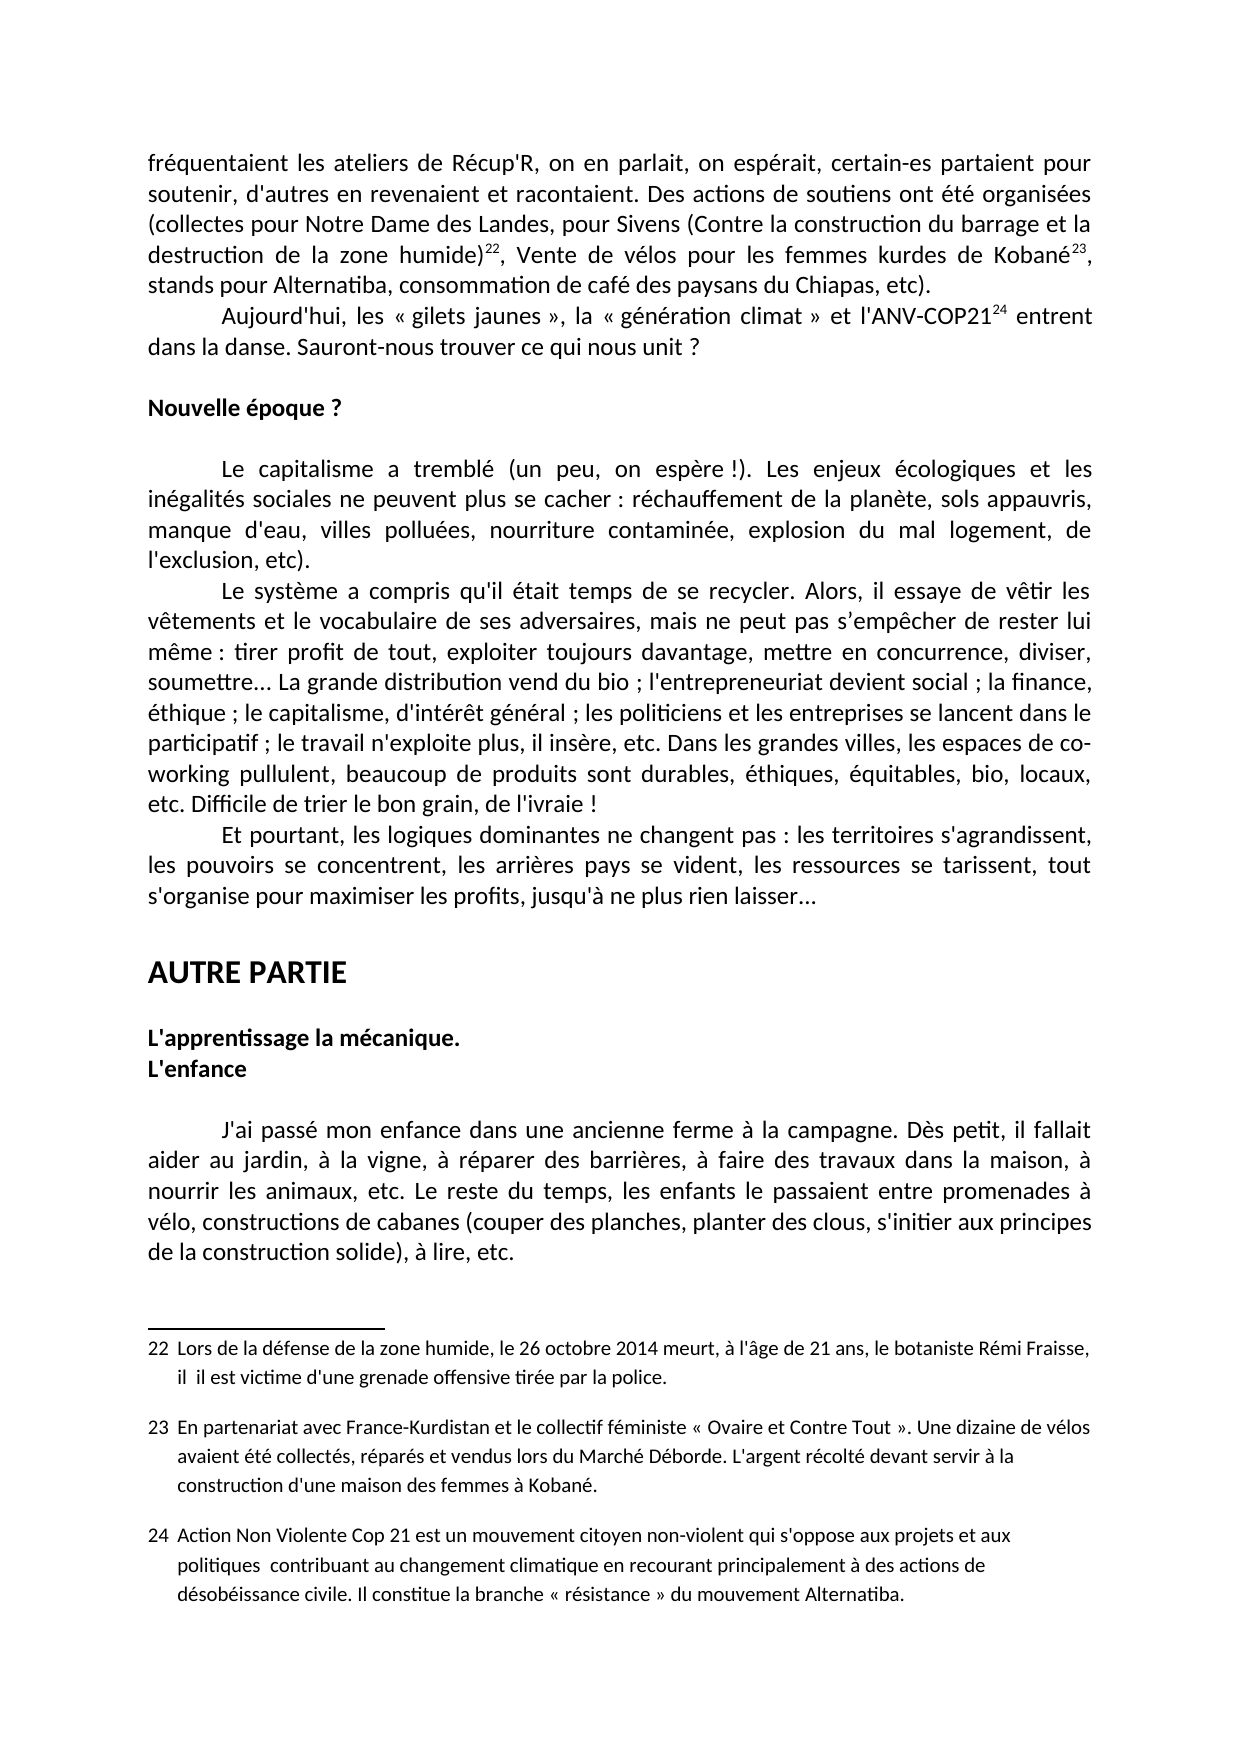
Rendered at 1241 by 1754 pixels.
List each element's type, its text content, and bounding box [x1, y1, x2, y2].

list Et pourtant, les logiques dominantes ne changent pas : les territoires s'agrandissent, les pouvoirs se concentrent, les arrières pays se vident, les ressources se tarissent, tout s'organise pour maximiser les profits, jusqu'à ne plus rien laisser... [148, 819, 1093, 911]
text Lors de la défense de la zone humide, le 26 octobre 2014 meurt, à l'âge de 21 ans, le botaniste Rémi Fraisse, il il est victime d'une grenade offensive tirée par la police. [148, 1335, 1093, 1390]
text Action Non Violente Cop 21 est un mouvement citoyen non-violent qui s'oppose aux projets et aux politiques contribuant au changement climatique en recourant principalement à des actions de désobéissance civile. Il constitue la branche « résistance » du mouvement Alternatiba. [148, 1523, 1093, 1606]
list Le capitalisme a tremblé (un peu, on espère !). Les enjeux écologiques et les inégalités sociales ne peuvent plus se cacher : réchauffement de la planète, sols appauvris, manque d'eau, villes polluées, nourriture contaminée, explosion du mal logement, de l'exclusion, etc). [148, 453, 1093, 575]
list Le système a compris qu'il était temps de se recycler. Alors, il essaye de vêtir les vêtements et le vocabulaire de ses adversaires, mais ne peut pas s’empêcher de rester lui même : tirer profit de tout, exploiter toujours davantage, mettre en concurrence, diviser, soumettre... La grande distribution vend du bio ; l'entrepreneuriat devient social ; la finance, éthique ; le capitalisme, d'intérêt général ; les politiciens et les entreprises se lancent dans le participatif ; le travail n'exploite plus, il insère, etc. Dans les grandes villes, les espaces de co-working pullulent, beaucoup de produits sont durables, éthiques, équitables, bio, locaux, etc. Difficile de trier le bon grain, de l'ivraie ! [148, 575, 1093, 819]
text En partenariat avec France-Kurdistan et le collectif féministe « Ovaire et Contre Tout ». Une dizaine de vélos avaient été collectés, réparés et vendus lors du Marché Déborde. L'argent récolté devant servir à la construction d'une maison des femmes à Kobané. [148, 1414, 1093, 1498]
list L'enfance [148, 1053, 1093, 1084]
list fréquentaient les ateliers de Récup'R, on en parlait, on espérait, certain-es partaient pour soutenir, d'autres en revenaient et racontaient. Des actions de soutiens ont été organisées (collectes pour Notre Dame des Landes, pour Sivens (Contre la construction du barrage et la destruction de la zone humide), Vente de vélos pour les femmes kurdes de Kobané, stands pour Alternatiba, consommation de café des paysans du Chiapas, etc). [148, 148, 1093, 300]
list AUTRE PARTIE [148, 951, 1093, 992]
list J'ai passé mon enfance dans une ancienne ferme à la campagne. Dès petit, il fallait aider au jardin, à la vigne, à réparer des barrières, à faire des travaux dans la maison, à nourrir les animaux, etc. Le reste du temps, les enfants le passaient entre promenades à vélo, constructions de cabanes (couper des planches, planter des clous, s'initier aux principes de la construction solide), à lire, etc. [148, 1114, 1093, 1267]
list Aujourd'hui, les « gilets jaunes », la « génération climat » et l'ANV-COP21 entrent dans la danse. Sauront-nous trouver ce qui nous unit ? [148, 300, 1093, 361]
list L'apprentissage la mécanique. [148, 1023, 1093, 1053]
list Nouvelle époque ? [148, 392, 1093, 422]
